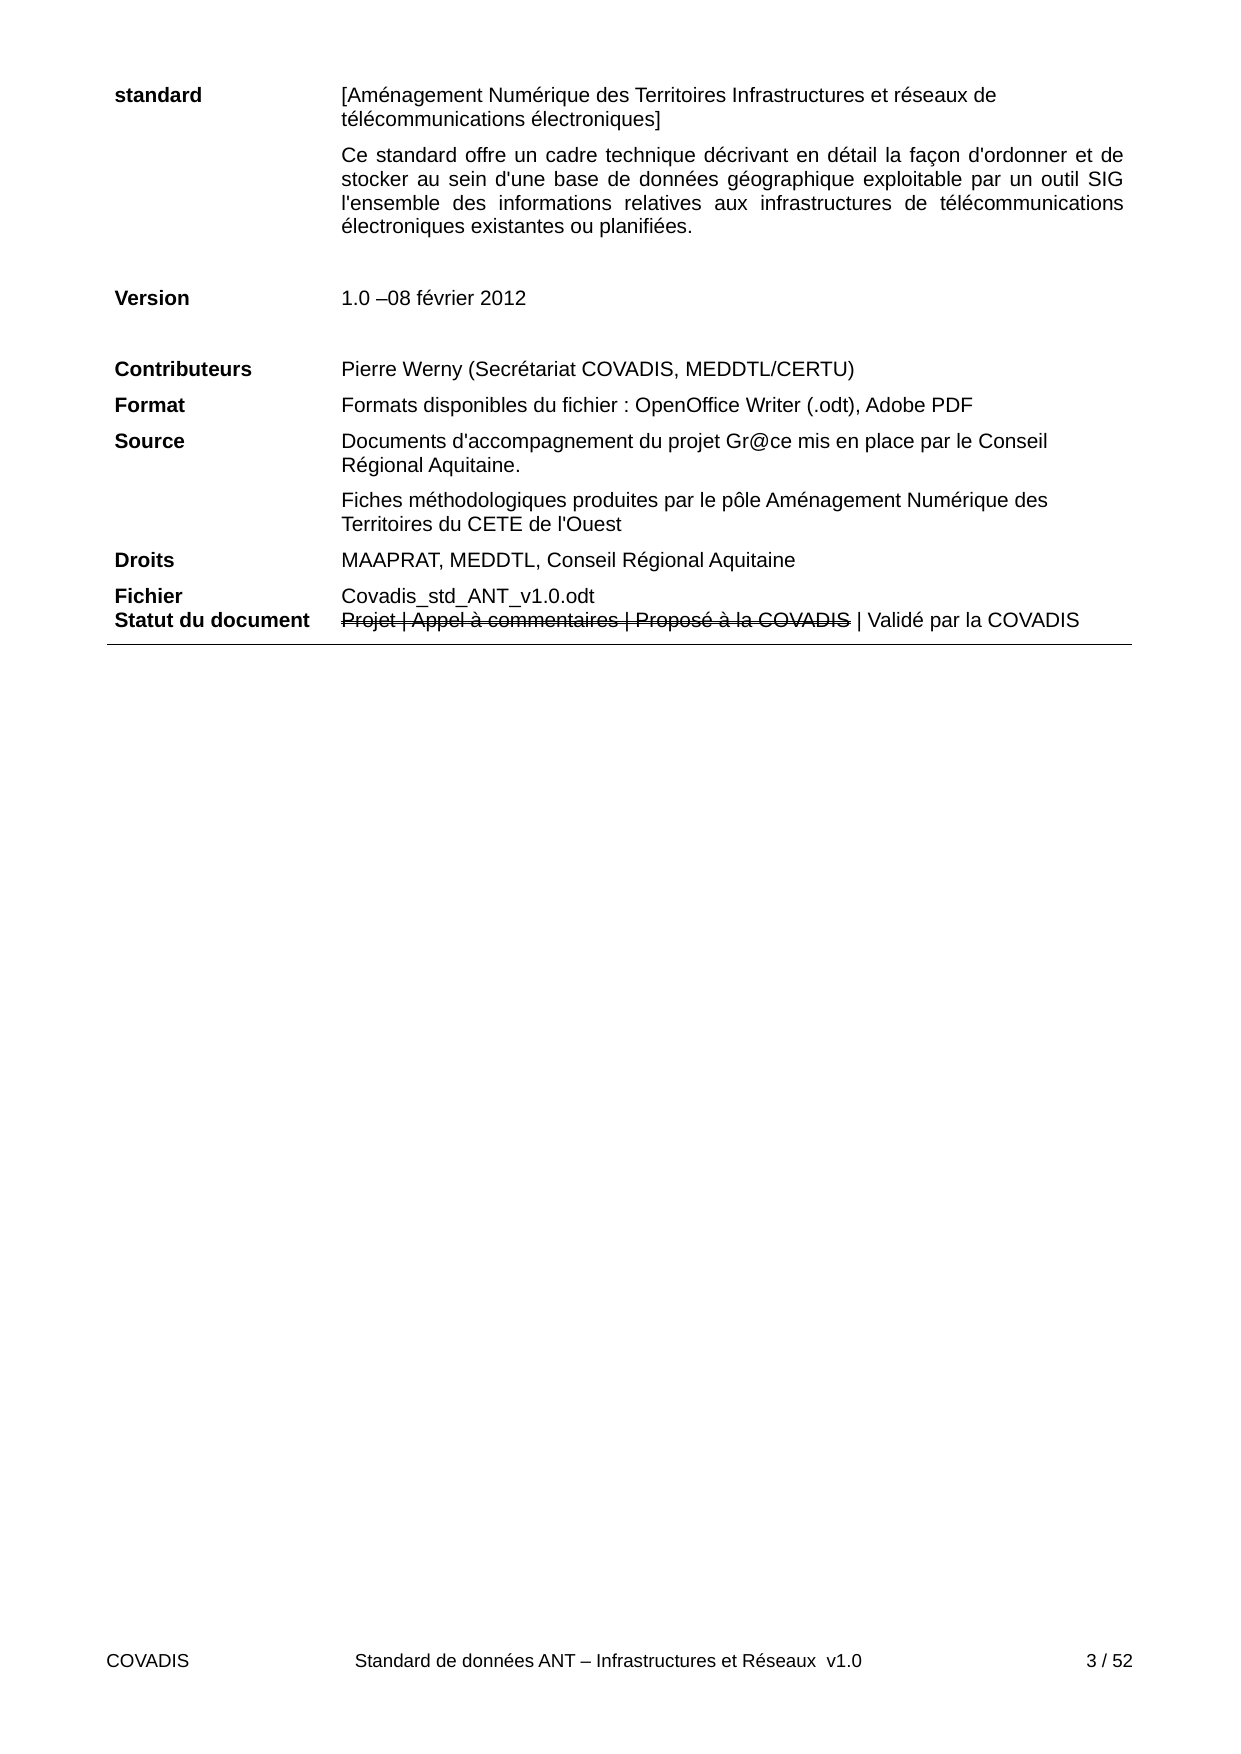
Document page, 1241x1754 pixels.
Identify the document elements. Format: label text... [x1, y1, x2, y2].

table_cell Covadis_std_ANT_v1.0.odt [334, 584, 1132, 608]
table_cell Source [107, 429, 334, 548]
table_cell 1.0 –08 février 2012 [334, 286, 1132, 357]
table_cell Statut du document [107, 608, 334, 643]
table_cell [Aménagement Numérique des Territoires Infrastructures et réseaux de télécommunications électroniques] Ce standard offre un cadre technique décrivant en détail la façon d'ordonner et de stocker au sein d'une base de données géographique exploitable par un outil SIG l'ensemble des informations relatives aux infrastructures de télécommunications électroniques existantes ou planifiées. [334, 83, 1132, 286]
table_cell standard [107, 83, 334, 286]
table_cell Version [107, 286, 334, 357]
table_cell Fichier [107, 584, 334, 608]
table_cell Projet | Appel à commentaires | Proposé à la COVADIS | Validé par la COVADIS [334, 608, 1132, 643]
table_cell Format [107, 393, 334, 429]
table_cell Contributeurs [107, 357, 334, 393]
table_cell Formats disponibles du fichier : OpenOffice Writer (.odt), Adobe PDF [334, 393, 1132, 429]
table_cell Droits [107, 548, 334, 584]
table_cell MAAPRAT, MEDDTL, Conseil Régional Aquitaine [334, 548, 1132, 584]
table_cell Documents d'accompagnement du projet Gr@ce mis en place par le Conseil Régional Aquitaine. Fiches méthodologiques produites par le pôle Aménagement Numérique des Territoires du CETE de l'Ouest [334, 429, 1132, 548]
table_cell Pierre Werny (Secrétariat COVADIS, MEDDTL/CERTU) [334, 357, 1132, 393]
